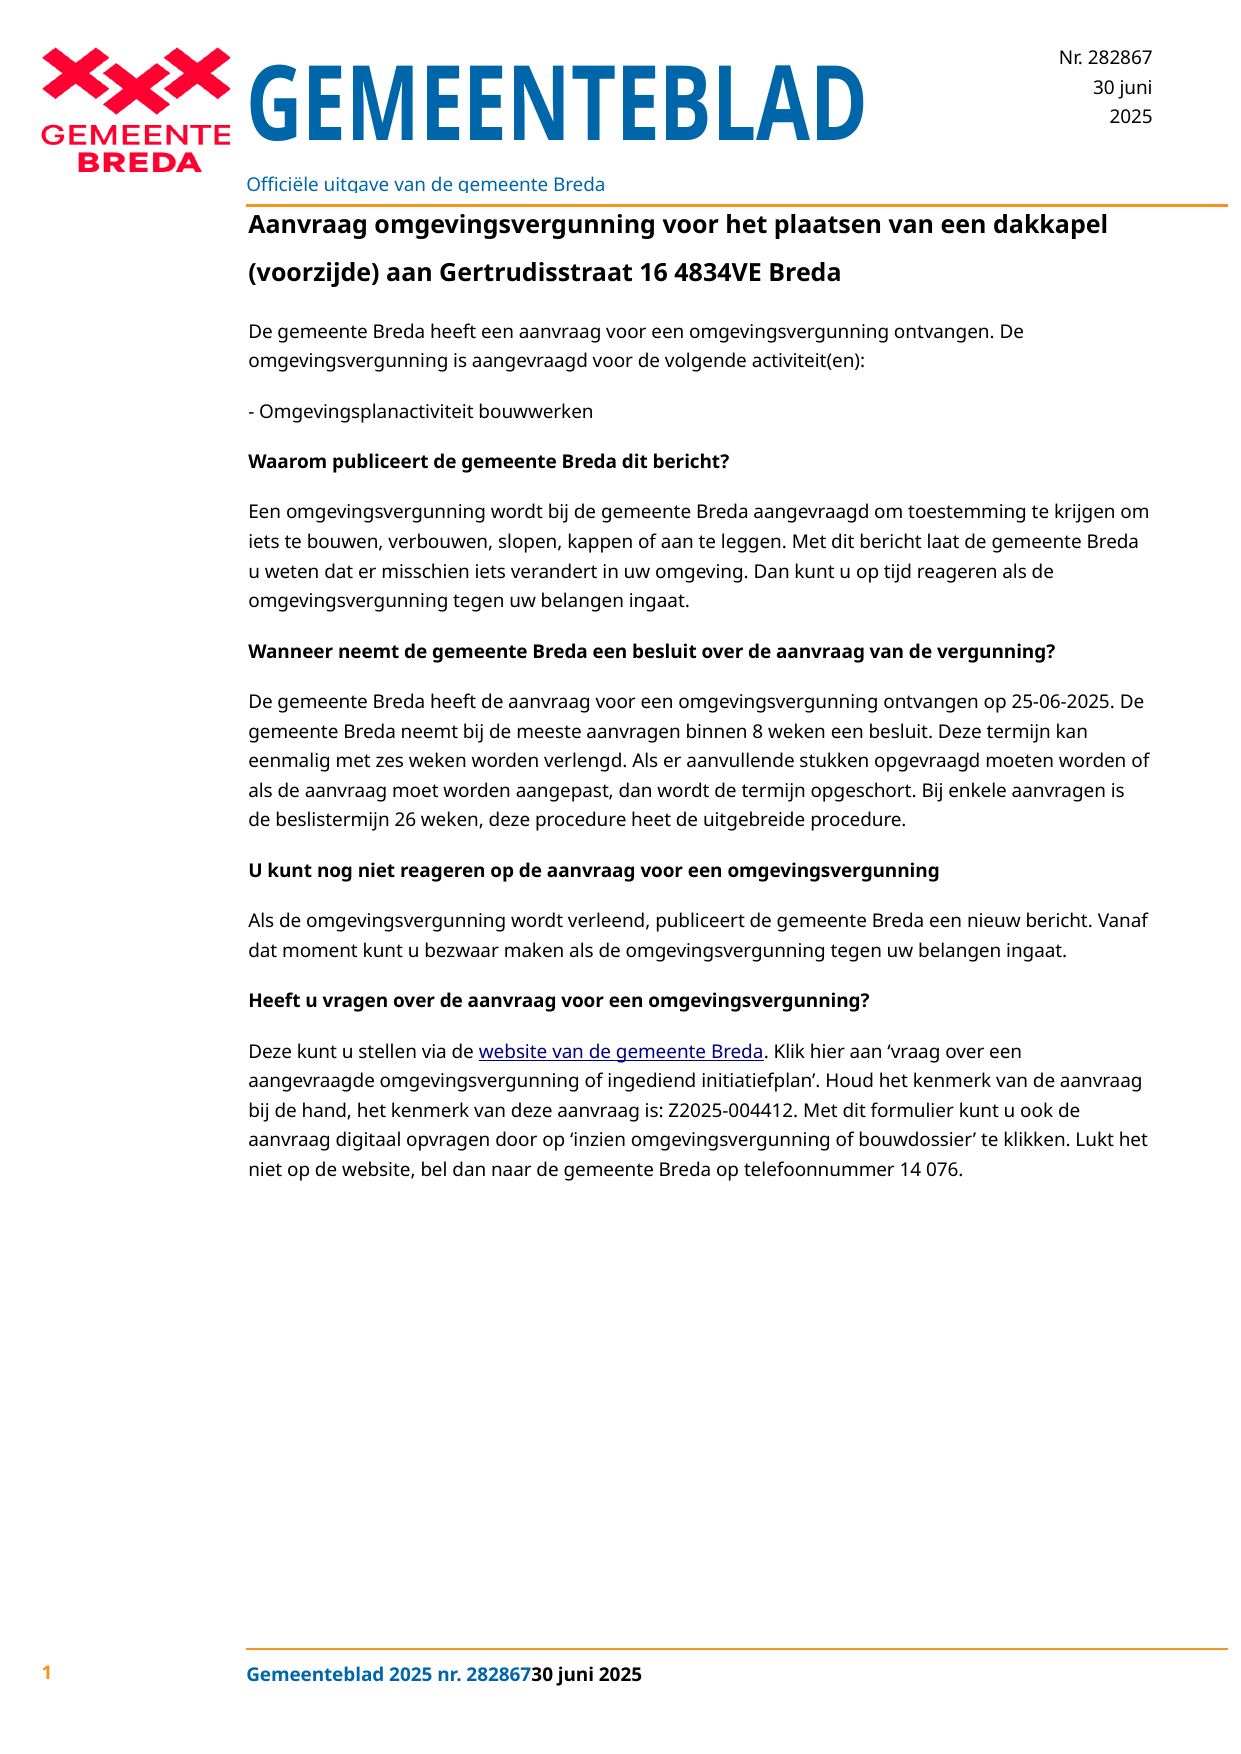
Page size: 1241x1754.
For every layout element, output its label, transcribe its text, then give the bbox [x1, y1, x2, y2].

text Aanvraag omgevingsvergunning voor het plaatsen van een dakkapel (voorzijde) aan Gertrudisstraat 16 4834VE Breda [248, 207, 1152, 288]
picture [41, 47, 231, 172]
text Wanneer neemt de gemeente Breda een besluit over de aanvraag van de vergunning? [248, 638, 1152, 664]
text Als de omgevingsvergunning wordt verleend, publiceert de gemeente Breda een nieuw bericht. Vanaf dat moment kunt u bezwaar maken als de omgevingsvergunning tegen uw belangen ingaat. [248, 907, 1152, 963]
text U kunt nog niet reageren op de aanvraag voor een omgevingsvergunning [248, 857, 1152, 883]
text Waarom publiceert de gemeente Breda dit bericht? [248, 448, 1152, 474]
text Een omgevingsvergunning wordt bij de gemeente Breda aangevraagd om toestemming te krijgen om iets te bouwen, verbouwen, slopen, kappen of aan te leggen. Met dit bericht laat de gemeente Breda u weten dat er misschien iets verandert in uw omgeving. Dan kunt u op tijd reageren als de omgevingsvergunning tegen uw belangen ingaat. [248, 499, 1152, 613]
text Heeft u vragen over de aanvraag voor een omgevingsvergunning? [248, 987, 1152, 1013]
text Deze kunt u stellen via de website van de gemeente Breda. Klik hier aan ‘vraag over een aangevraagde omgevingsvergunning of ingediend initiatiefplan’. Houd het kenmerk van de aanvraag bij de hand, het kenmerk van deze aanvraag is: Z2025-004412. Met dit formulier kunt u ook de aanvraag digitaal opvragen door op ‘inzien omgevingsvergunning of bouwdossier’ te klikken. Lukt het niet op de website, bel dan naar de gemeente Breda op telefoonnummer 14 076. [248, 1038, 1152, 1182]
text De gemeente Breda heeft een aanvraag voor een omgevingsvergunning ontvangen. De omgevingsvergunning is aangevraagd voor de volgende activiteit(en): [248, 318, 1152, 373]
text - Omgevingsplanactiviteit bouwwerken [248, 398, 1152, 424]
text De gemeente Breda heeft de aanvraag voor een omgevingsvergunning ontvangen op 25-06-2025. De gemeente Breda neemt bij de meeste aanvragen binnen 8 weken een besluit. Deze termijn kan eenmalig met zes weken worden verlengd. Als er aanvullende stukken opgevraagd moeten worden of als de aanvraag moet worden aangepast, dan wordt de termijn opgeschort. Bij enkele aanvragen is de beslistermijn 26 weken, deze procedure heet de uitgebreide procedure. [248, 688, 1152, 832]
